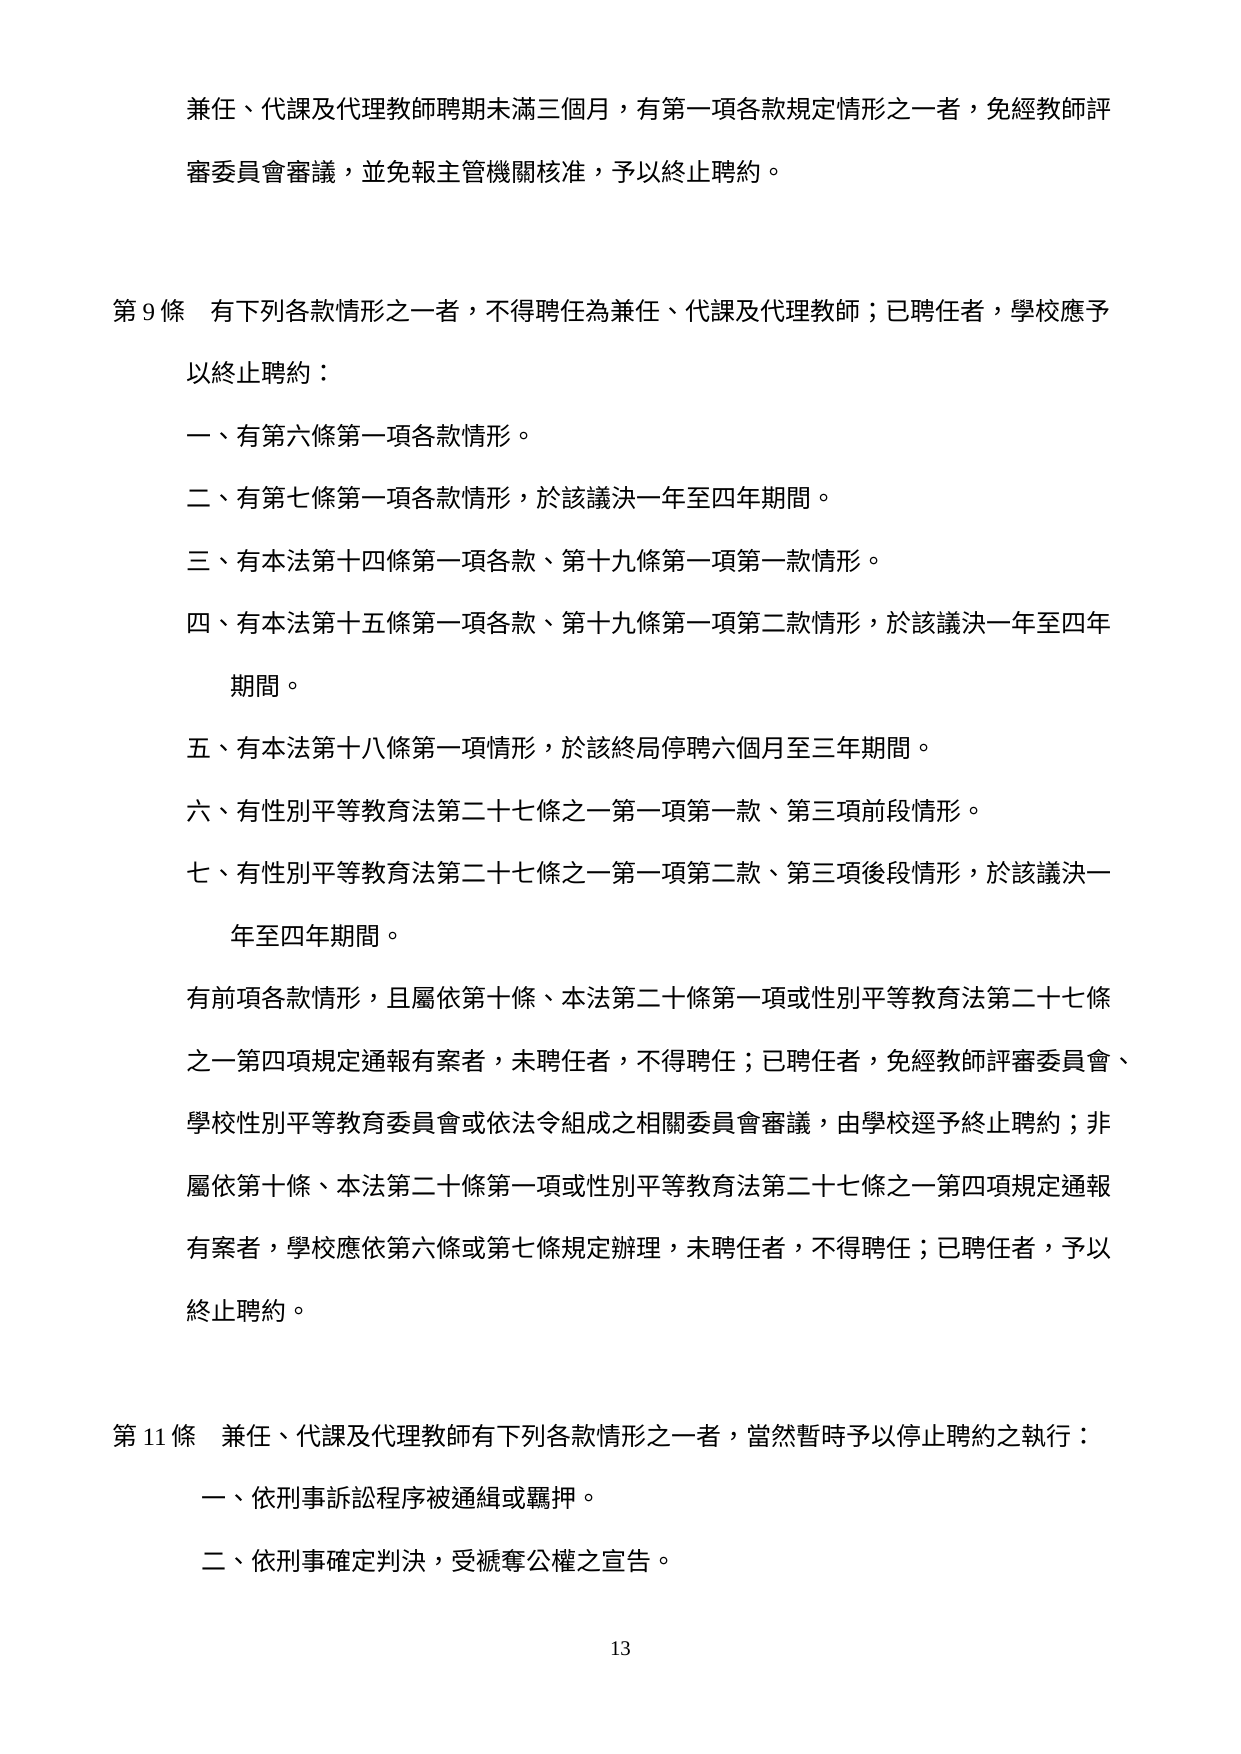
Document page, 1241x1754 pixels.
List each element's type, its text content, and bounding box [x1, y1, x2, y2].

text 第11條 兼任、代課及代理教師有下列各款情形之一者，當然暫時予以停止聘約之執行： [112, 1392, 1128, 1455]
text 一、有第六條第一項各款情形。 [186, 392, 1128, 455]
text 五、有本法第十八條第一項情形，於該終局停聘六個月至三年期間。 [186, 705, 1128, 767]
text 三、有本法第十四條第一項各款、第十九條第一項第一款情形。 [186, 517, 1128, 580]
text 六、有性別平等教育法第二十七條之一第一項第一款、第三項前段情形。 [186, 767, 1128, 830]
text 七、有性別平等教育法第二十七條之一第一項第二款、第三項後段情形，於該議決一年至四年期間。 [186, 830, 1128, 955]
text 有前項各款情形，且屬依第十條、本法第二十條第一項或性別平等教育法第二十七條之一第四項規定通報有案者，未聘任者，不得聘任；已聘任者，免經教師評審委員會、學校性別平等教育委員會或依法令組成之相關委員會審議，由學校逕予終止聘約；非屬依第十條、本法第二十條第一項或性別平等教育法第二十七條之一第四項規定通報有案者，學校應依第六條或第七條規定辦理，未聘任者，不得聘任；已聘任者，予以終止聘約。 [186, 955, 1128, 1330]
text 第9條 有下列各款情形之一者，不得聘任為兼任、代課及代理教師；已聘任者，學校應予以終止聘約： [112, 267, 1128, 392]
text 二、依刑事確定判決，受褫奪公權之宣告。 [201, 1517, 1128, 1580]
text 兼任、代課及代理教師聘期未滿三個月，有第一項各款規定情形之一者，免經教師評審委員會審議，並免報主管機關核准，予以終止聘約。 [186, 66, 1128, 191]
text 四、有本法第十五條第一項各款、第十九條第一項第二款情形，於該議決一年至四年期間。 [186, 580, 1128, 705]
text 一、依刑事訴訟程序被通緝或羈押。 [201, 1455, 1128, 1517]
text 二、有第七條第一項各款情形，於該議決一年至四年期間。 [186, 455, 1128, 517]
